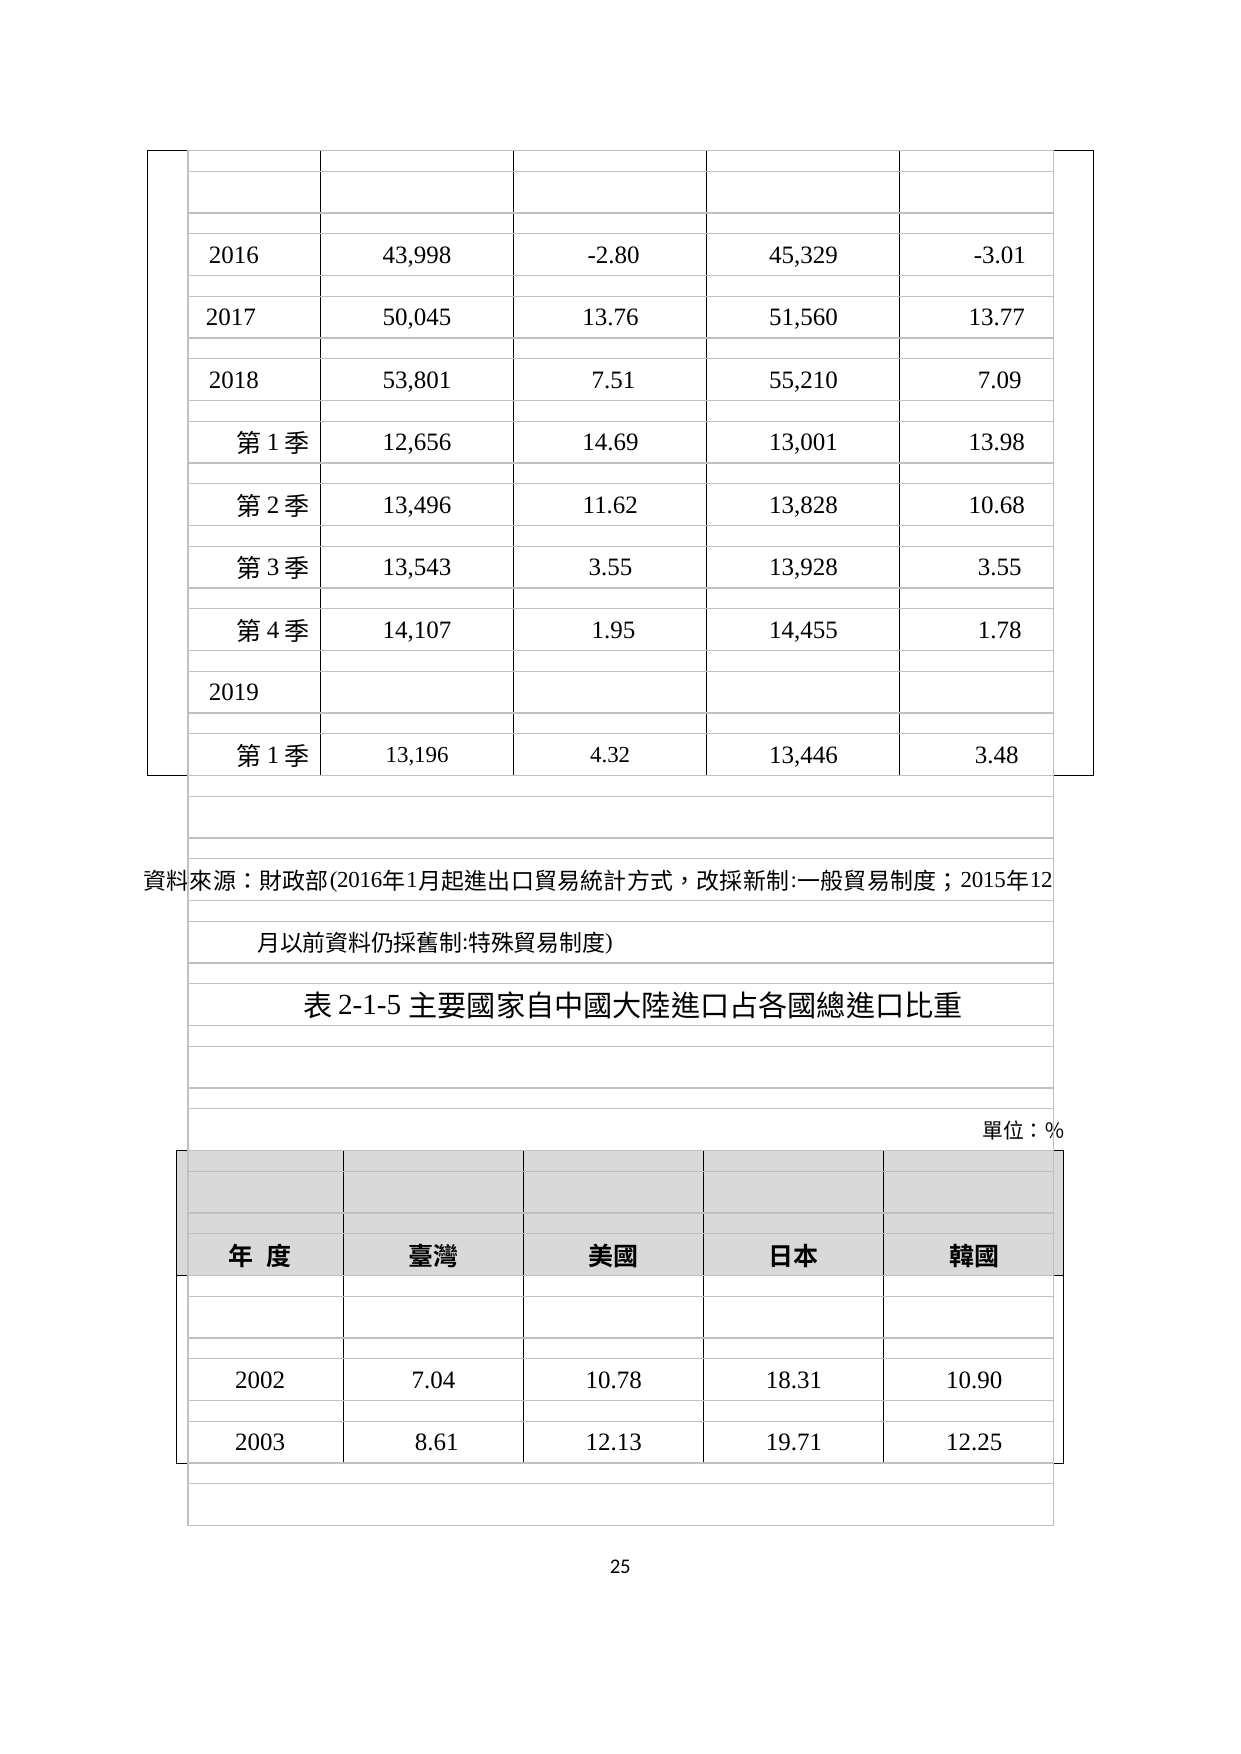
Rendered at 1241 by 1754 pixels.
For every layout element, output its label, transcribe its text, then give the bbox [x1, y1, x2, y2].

table_cell -3.01 [900, 234, 1053, 275]
table_header 日本 [704, 1234, 883, 1275]
table_cell [514, 589, 706, 608]
table_header [704, 1214, 883, 1233]
table_cell [514, 172, 706, 212]
table_header [704, 1172, 883, 1212]
table_cell [707, 464, 899, 483]
text 資料來源：財政部(2016年1月起進出口貿易統計方式，改採新制:一般貿易制度；2015年12月以前資料仍採舊制:特殊貿易制度) [189, 859, 1053, 900]
table_cell 7.04 [344, 1359, 523, 1400]
table_cell 第3季 [189, 547, 320, 587]
table_cell [189, 401, 320, 421]
table_cell 13,446 [707, 734, 899, 775]
table_cell [900, 526, 1053, 546]
table_cell [321, 589, 513, 608]
table_cell [189, 651, 320, 671]
table_cell 13,928 [707, 547, 899, 587]
table_cell [707, 651, 899, 671]
table_cell 2017 [189, 297, 320, 337]
table_cell 1.95 [514, 609, 706, 650]
table_cell [514, 151, 706, 171]
table_cell 19.71 [704, 1422, 883, 1462]
table_cell [189, 1339, 343, 1358]
table_header [189, 1151, 343, 1171]
table_cell 13.77 [900, 297, 1053, 337]
table_cell [321, 714, 513, 733]
table_cell [189, 526, 320, 546]
text [1054, 962, 1078, 1025]
text 資料來源：財政部(2016年1月起進出口貿易統計方式，改採新制:一般貿易制度；2015年12月以前資料仍採舊制:特殊貿易制度) [189, 839, 1053, 858]
table_cell [321, 151, 513, 171]
table_cell [344, 1297, 523, 1337]
text 單位：％ [189, 1089, 1053, 1108]
table_cell 3.55 [900, 547, 1053, 587]
table_cell 13,001 [707, 422, 899, 462]
table_cell [321, 526, 513, 546]
table_cell [900, 401, 1053, 421]
table_cell [707, 526, 899, 546]
text 資料來源：財政部(2016年1月起進出口貿易統計方式，改採新制:一般貿易制度；2015年12月以前資料仍採舊制:特殊貿易制度) [189, 901, 1053, 921]
table_cell [707, 214, 899, 233]
table_cell [900, 214, 1053, 233]
table_cell 45,329 [707, 234, 899, 275]
table_cell 第1季 [189, 422, 320, 462]
table_cell [884, 1339, 1053, 1358]
table_cell [524, 1297, 703, 1337]
table_cell [514, 714, 706, 733]
table_header [344, 1172, 523, 1212]
table_cell [707, 714, 899, 733]
table_header 美國 [524, 1234, 703, 1275]
table_cell 51,560 [707, 297, 899, 337]
table_cell 12.25 [884, 1422, 1053, 1462]
table_cell [704, 1276, 883, 1296]
table_cell [189, 151, 320, 171]
table_cell 2016 [189, 234, 320, 275]
text 單位：％ [189, 1109, 1053, 1150]
table_cell [900, 151, 1053, 171]
table_cell 14.69 [514, 422, 706, 462]
table_cell [900, 172, 1053, 212]
table_header [884, 1172, 1053, 1212]
table_header [189, 1172, 343, 1212]
text 資料來源：財政部(2016年1月起進出口貿易統計方式，改採新制:一般貿易制度；2015年12月以前資料仍採舊制:特殊貿易制度) [189, 922, 1053, 962]
table_cell [707, 172, 899, 212]
table_cell [344, 1339, 523, 1358]
table_cell [707, 339, 899, 358]
table_cell 第1季 [189, 734, 320, 775]
table_cell 13.98 [900, 422, 1053, 462]
table_cell [524, 1401, 703, 1421]
table_cell 8.61 [344, 1422, 523, 1462]
table_cell [900, 464, 1053, 483]
table_cell [321, 339, 513, 358]
table_cell 55,210 [707, 359, 899, 400]
table_cell [344, 1401, 523, 1421]
table_cell [514, 651, 706, 671]
table_cell [514, 276, 706, 296]
table_cell [189, 276, 320, 296]
table_cell [900, 672, 1053, 712]
table_cell [704, 1401, 883, 1421]
table_cell [707, 151, 899, 171]
text 表2-1-5 主要國家自中國大陸進口占各國總進口比重 [189, 984, 1053, 1025]
table_cell [514, 339, 706, 358]
table_cell [189, 589, 320, 608]
table_cell 7.09 [900, 359, 1053, 400]
table_header [177, 1151, 187, 1275]
table_header [884, 1214, 1053, 1233]
table_cell [514, 464, 706, 483]
table_cell [189, 172, 320, 212]
table_header [524, 1214, 703, 1233]
table_cell 12.13 [524, 1422, 703, 1462]
table_cell [900, 589, 1053, 608]
table_cell [884, 1297, 1053, 1337]
table_cell [707, 672, 899, 712]
table_cell [514, 672, 706, 712]
table_cell 13,496 [321, 484, 513, 525]
table_cell 7.51 [514, 359, 706, 400]
table_cell [189, 1297, 343, 1337]
table_cell [189, 464, 320, 483]
table_header 年 度 [189, 1234, 343, 1275]
table_cell 4.32 [514, 734, 706, 775]
table_cell [189, 1401, 343, 1421]
table_cell [900, 651, 1053, 671]
table_header 臺灣 [344, 1234, 523, 1275]
table_cell [707, 401, 899, 421]
table_cell 13,828 [707, 484, 899, 525]
table_cell [707, 276, 899, 296]
table_header [344, 1214, 523, 1233]
table_header [704, 1151, 883, 1171]
table_cell 第2季 [189, 484, 320, 525]
table_cell 3.55 [514, 547, 706, 587]
table_cell [514, 401, 706, 421]
table_header 韓國 [884, 1234, 1053, 1275]
table_header [1054, 1151, 1063, 1275]
table_cell [704, 1297, 883, 1337]
text 資料來源：財政部(2016年1月起進出口貿易統計方式，改採新制:一般貿易制度；2015年12月以前資料仍採舊制:特殊貿易制度) [143, 837, 187, 962]
table_cell 10.78 [524, 1359, 703, 1400]
table_header [524, 1151, 703, 1171]
table_cell 2018 [189, 359, 320, 400]
table_cell [524, 1276, 703, 1296]
table_cell 2002 [189, 1359, 343, 1400]
table_cell 3.48 [900, 734, 1053, 775]
table_cell 14,455 [707, 609, 899, 650]
table_cell [321, 464, 513, 483]
table_cell 13.76 [514, 297, 706, 337]
table_cell 14,107 [321, 609, 513, 650]
table_cell 第4季 [189, 609, 320, 650]
table_header [884, 1151, 1053, 1171]
table_cell [1054, 151, 1093, 775]
table_cell [189, 339, 320, 358]
table_cell [189, 214, 320, 233]
table_cell 11.62 [514, 484, 706, 525]
table_cell 18.31 [704, 1359, 883, 1400]
table_cell [524, 1339, 703, 1358]
table_cell 12,656 [321, 422, 513, 462]
table_cell 53,801 [321, 359, 513, 400]
table_cell 2003 [189, 1422, 343, 1462]
table_cell [321, 401, 513, 421]
table_cell [321, 672, 513, 712]
table_cell [900, 339, 1053, 358]
table_cell 1.78 [900, 609, 1053, 650]
table_cell [321, 172, 513, 212]
table_cell 10.90 [884, 1359, 1053, 1400]
table_cell [189, 1276, 343, 1296]
table_cell 13,196 [321, 734, 513, 775]
table_cell [514, 214, 706, 233]
table_cell [148, 151, 187, 775]
table_cell 50,045 [321, 297, 513, 337]
table_header [344, 1151, 523, 1171]
table_cell [189, 714, 320, 733]
table_cell 13,543 [321, 547, 513, 587]
table_cell [707, 589, 899, 608]
table_cell [884, 1401, 1053, 1421]
table_cell [321, 214, 513, 233]
text [189, 964, 1053, 983]
table_cell 43,998 [321, 234, 513, 275]
table_cell [900, 276, 1053, 296]
text 單位：％ [1054, 1087, 1065, 1150]
table_cell [321, 276, 513, 296]
table_cell [884, 1276, 1053, 1296]
table_cell [704, 1339, 883, 1358]
table_header [524, 1172, 703, 1212]
table_cell [900, 714, 1053, 733]
table_cell 10.68 [900, 484, 1053, 525]
table_header [189, 1214, 343, 1233]
table_cell 2019 [189, 672, 320, 712]
table_cell [321, 651, 513, 671]
table_cell [344, 1276, 523, 1296]
table_cell -2.80 [514, 234, 706, 275]
table_cell [514, 526, 706, 546]
